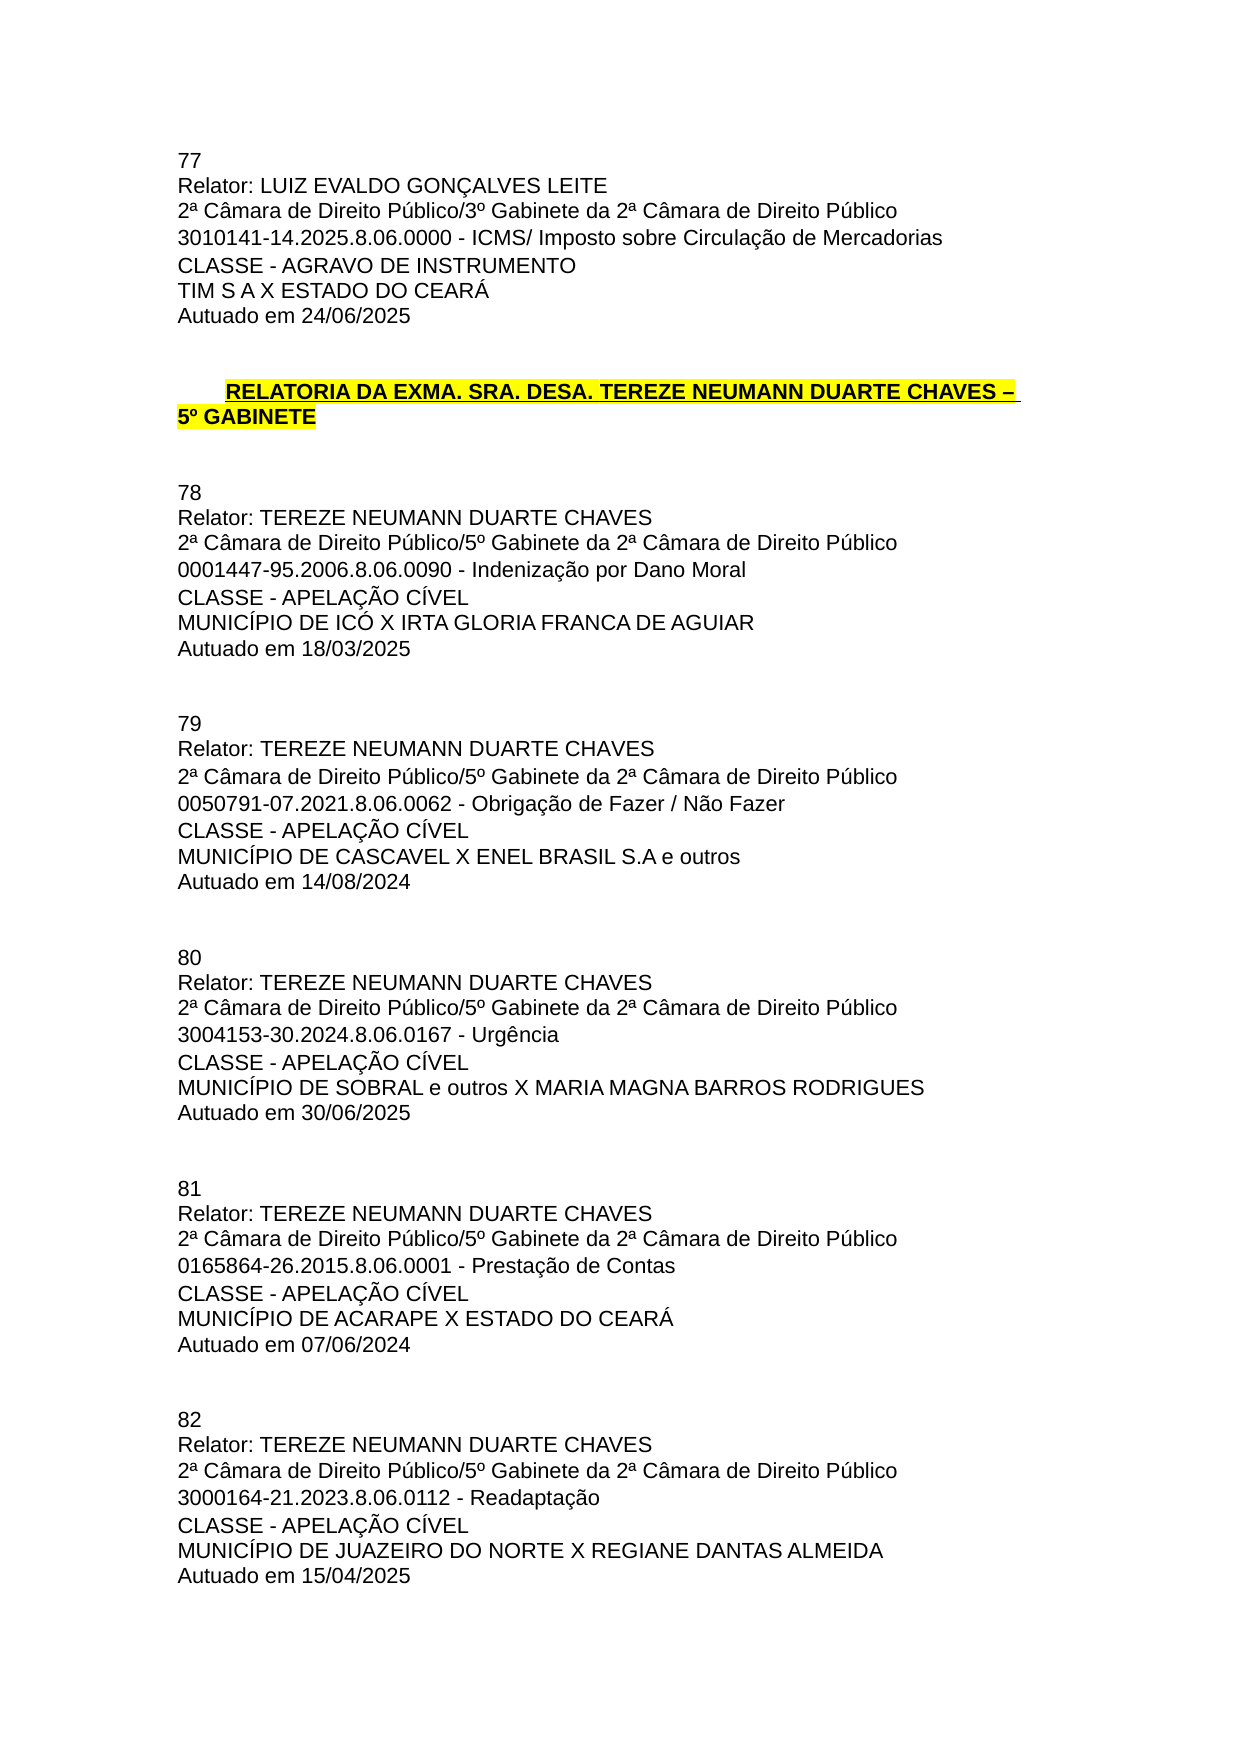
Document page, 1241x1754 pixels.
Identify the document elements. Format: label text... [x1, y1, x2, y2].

subtitle 0050791-07.2021.8.06.0062 - Obrigação de Fazer / Não Fazer [177, 791, 1063, 816]
text Relator: TEREZE NEUMANN DUARTE CHAVES [177, 736, 1063, 762]
text 77 [177, 148, 1063, 173]
text Autuado em 24/06/2025 [177, 303, 1063, 328]
text RELATORIA DA EXMA. SRA. DESA. TEREZE NEUMANN DUARTE CHAVES – [177, 379, 1063, 404]
text Autuado em 18/03/2025 [177, 636, 1063, 661]
text 80 [177, 944, 1063, 970]
subtitle 3010141-14.2025.8.06.0000 - ICMS/ Imposto sobre Circulação de Mercadorias [177, 225, 1063, 250]
text CLASSE - APELAÇÃO CÍVEL MUNICÍPIO DE ACARAPE X ESTADO DO CEARÁ [177, 1281, 1063, 1332]
text 2ª Câmara de Direito Público/5º Gabinete da 2ª Câmara de Direito Público [177, 1226, 1063, 1251]
text CLASSE - APELAÇÃO CÍVEL MUNICÍPIO DE ICÓ X IRTA GLORIA FRANCA DE AGUIAR [177, 585, 1063, 636]
text Autuado em 30/06/2025 [177, 1100, 1063, 1125]
subtitle 0001447-95.2006.8.06.0090 - Indenização por Dano Moral [177, 557, 1063, 583]
text Relator: TEREZE NEUMANN DUARTE CHAVES [177, 1201, 1063, 1226]
text 81 [177, 1176, 1063, 1201]
text 78 [177, 480, 1063, 505]
text 5º GABINETE [177, 404, 1063, 429]
text 2ª Câmara de Direito Público/5º Gabinete da 2ª Câmara de Direito Público [177, 530, 1063, 555]
text Relator: TEREZE NEUMANN DUARTE CHAVES [177, 1432, 1063, 1458]
text 2ª Câmara de Direito Público/3º Gabinete da 2ª Câmara de Direito Público [177, 198, 1063, 223]
subtitle 0165864-26.2015.8.06.0001 - Prestação de Contas [177, 1253, 1063, 1279]
text CLASSE - APELAÇÃO CÍVEL MUNICÍPIO DE SOBRAL e outros X MARIA MAGNA BARROS RODRIGUES [177, 1050, 1063, 1100]
text 2ª Câmara de Direito Público/5º Gabinete da 2ª Câmara de Direito Público [177, 995, 1063, 1020]
text CLASSE - APELAÇÃO CÍVEL MUNICÍPIO DE CASCAVEL X ENEL BRASIL S.A e outros [177, 818, 1063, 869]
text Autuado em 07/06/2024 [177, 1332, 1063, 1357]
text CLASSE - APELAÇÃO CÍVEL MUNICÍPIO DE JUAZEIRO DO NORTE X REGIANE DANTAS ALMEIDA [177, 1512, 1063, 1563]
text Autuado em 15/04/2025 [177, 1563, 1063, 1588]
subtitle 3000164-21.2023.8.06.0112 - Readaptação [177, 1485, 1063, 1510]
text Autuado em 14/08/2024 [177, 869, 1063, 894]
text 2ª Câmara de Direito Público/5º Gabinete da 2ª Câmara de Direito Público [177, 1458, 1063, 1483]
text 2ª Câmara de Direito Público/5º Gabinete da 2ª Câmara de Direito Público [177, 763, 1063, 789]
text 82 [177, 1407, 1063, 1432]
text CLASSE - AGRAVO DE INSTRUMENTO TIM S A X ESTADO DO CEARÁ [177, 253, 1063, 303]
text Relator: TEREZE NEUMANN DUARTE CHAVES [177, 505, 1063, 530]
text Relator: LUIZ EVALDO GONÇALVES LEITE [177, 173, 1063, 198]
subtitle 3004153-30.2024.8.06.0167 - Urgência [177, 1022, 1063, 1047]
text Relator: TEREZE NEUMANN DUARTE CHAVES [177, 970, 1063, 995]
text 79 [177, 711, 1063, 736]
